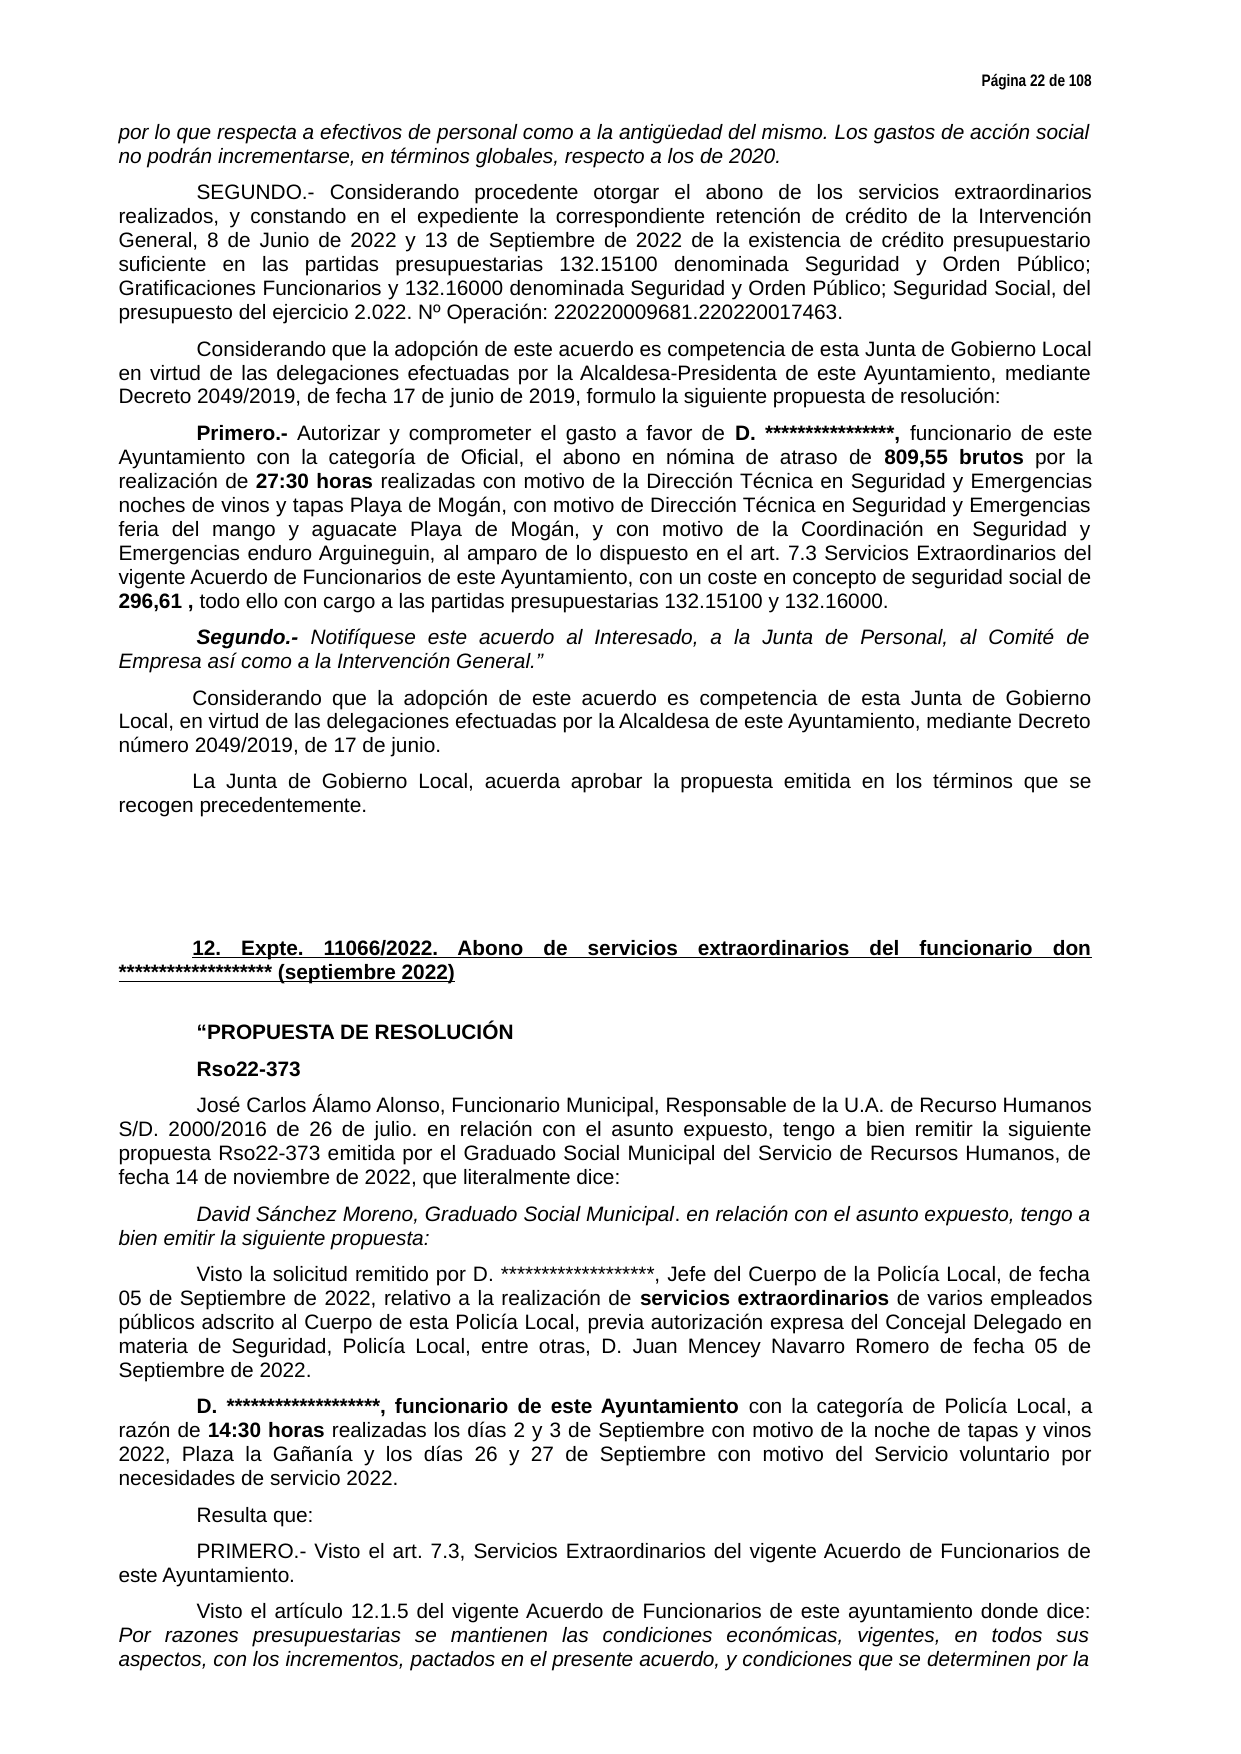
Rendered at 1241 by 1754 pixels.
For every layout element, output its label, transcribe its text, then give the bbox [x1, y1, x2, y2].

text “PROPUESTA DE RESOLUCIÓN [118, 1020, 1092, 1044]
text José Carlos Álamo Alonso, Funcionario Municipal, Responsable de la U.A. de Recurso Humanos S/D. 2000/2016 de 26 de julio. en relación con el asunto expuesto, tengo a bien remitir la siguiente propuesta Rso22-373 emitida por el Graduado Social Municipal del Servicio de Recursos Humanos, de fecha 14 de noviembre de 2022, que literalmente dice: [118, 1093, 1092, 1189]
text David Sánchez Moreno, Graduado Social Municipal. en relación con el asunto expuesto, tengo a bien emitir la siguiente propuesta: [118, 1201, 1092, 1249]
text D. *******************, funcionario de este Ayuntamiento con la categoría de Policía Local, a razón de 14:30 horas realizadas los días 2 y 3 de Septiembre con motivo de la noche de tapas y vinos 2022, Plaza la Gañanía y los días 26 y 27 de Septiembre con motivo del Servicio voluntario por necesidades de servicio 2022. [118, 1394, 1092, 1490]
text Considerando que la adopción de este acuerdo es competencia de esta Junta de Gobierno Local en virtud de las delegaciones efectuadas por la Alcaldesa-Presidenta de este Ayuntamiento, mediante Decreto 2049/2019, de fecha 17 de junio de 2019, formulo la siguiente propuesta de resolución: [118, 336, 1092, 408]
text Visto la solicitud remitido por D. *******************, Jefe del Cuerpo de la Policía Local, de fecha 05 de Septiembre de 2022, relativo a la realización de servicios extraordinarios de varios empleados públicos adscrito al Cuerpo de esta Policía Local, previa autorización expresa del Concejal Delegado en materia de Seguridad, Policía Local, entre otras, D. Juan Mencey Navarro Romero de fecha 05 de Septiembre de 2022. [118, 1262, 1092, 1382]
text Primero.- Autorizar y comprometer el gasto a favor de D. ****************, funcionario de este Ayuntamiento con la categoría de Oficial, el abono en nómina de atraso de 809,55 brutos por la realización de 27:30 horas realizadas con motivo de la Dirección Técnica en Seguridad y Emergencias noches de vinos y tapas Playa de Mogán, con motivo de Dirección Técnica en Seguridad y Emergencias feria del mango y aguacate Playa de Mogán, y con motivo de la Coordinación en Seguridad y Emergencias enduro Arguineguin, al amparo de lo dispuesto en el art. 7.3 Servicios Extraordinarios del vigente Acuerdo de Funcionarios de este Ayuntamiento, con un coste en concepto de seguridad social de 296,61 , todo ello con cargo a las partidas presupuestarias 132.15100 y 132.16000. [118, 421, 1092, 612]
text 12. Expte. 11066/2022. Abono de servicios extraordinarios del funcionario don ******************* (septiembre 2022) [118, 936, 1092, 984]
text Segundo.- Notifíquese este acuerdo al Interesado, a la Junta de Personal, al Comité de Empresa así como a la Intervención General.” [118, 625, 1092, 673]
text SEGUNDO.- Considerando procedente otorgar el abono de los servicios extraordinarios realizados, y constando en el expediente la correspondiente retención de crédito de la Intervención General, 8 de Junio de 2022 y 13 de Septiembre de 2022 de la existencia de crédito presupuestario suficiente en las partidas presupuestarias 132.15100 denominada Seguridad y Orden Público; Gratificaciones Funcionarios y 132.16000 denominada Seguridad y Orden Público; Seguridad Social, del presupuesto del ejercicio 2.022. Nº Operación: 220220009681.220220017463. [118, 180, 1092, 324]
text Rso22-373 [118, 1057, 1092, 1081]
text Resulta que: [118, 1502, 1092, 1526]
text por lo que respecta a efectivos de personal como a la antigüedad del mismo. Los gastos de acción social no podrán incrementarse, en términos globales, respecto a los de 2020. [118, 120, 1092, 168]
text Considerando que la adopción de este acuerdo es competencia de esta Junta de Gobierno Local, en virtud de las delegaciones efectuadas por la Alcaldesa de este Ayuntamiento, mediante Decreto número 2049/2019, de 17 de junio. [118, 685, 1092, 757]
text La Junta de Gobierno Local, acuerda aprobar la propuesta emitida en los términos que se recogen precedentemente. [118, 769, 1092, 817]
text PRIMERO.- Visto el art. 7.3, Servicios Extraordinarios del vigente Acuerdo de Funcionarios de este Ayuntamiento. [118, 1539, 1092, 1587]
text Visto el artículo 12.1.5 del vigente Acuerdo de Funcionarios de este ayuntamiento donde dice: Por razones presupuestarias se mantienen las condiciones económicas, vigentes, en todos sus aspectos, con los incrementos, pactados en el presente acuerdo, y condiciones que se determinen por la [118, 1599, 1092, 1671]
